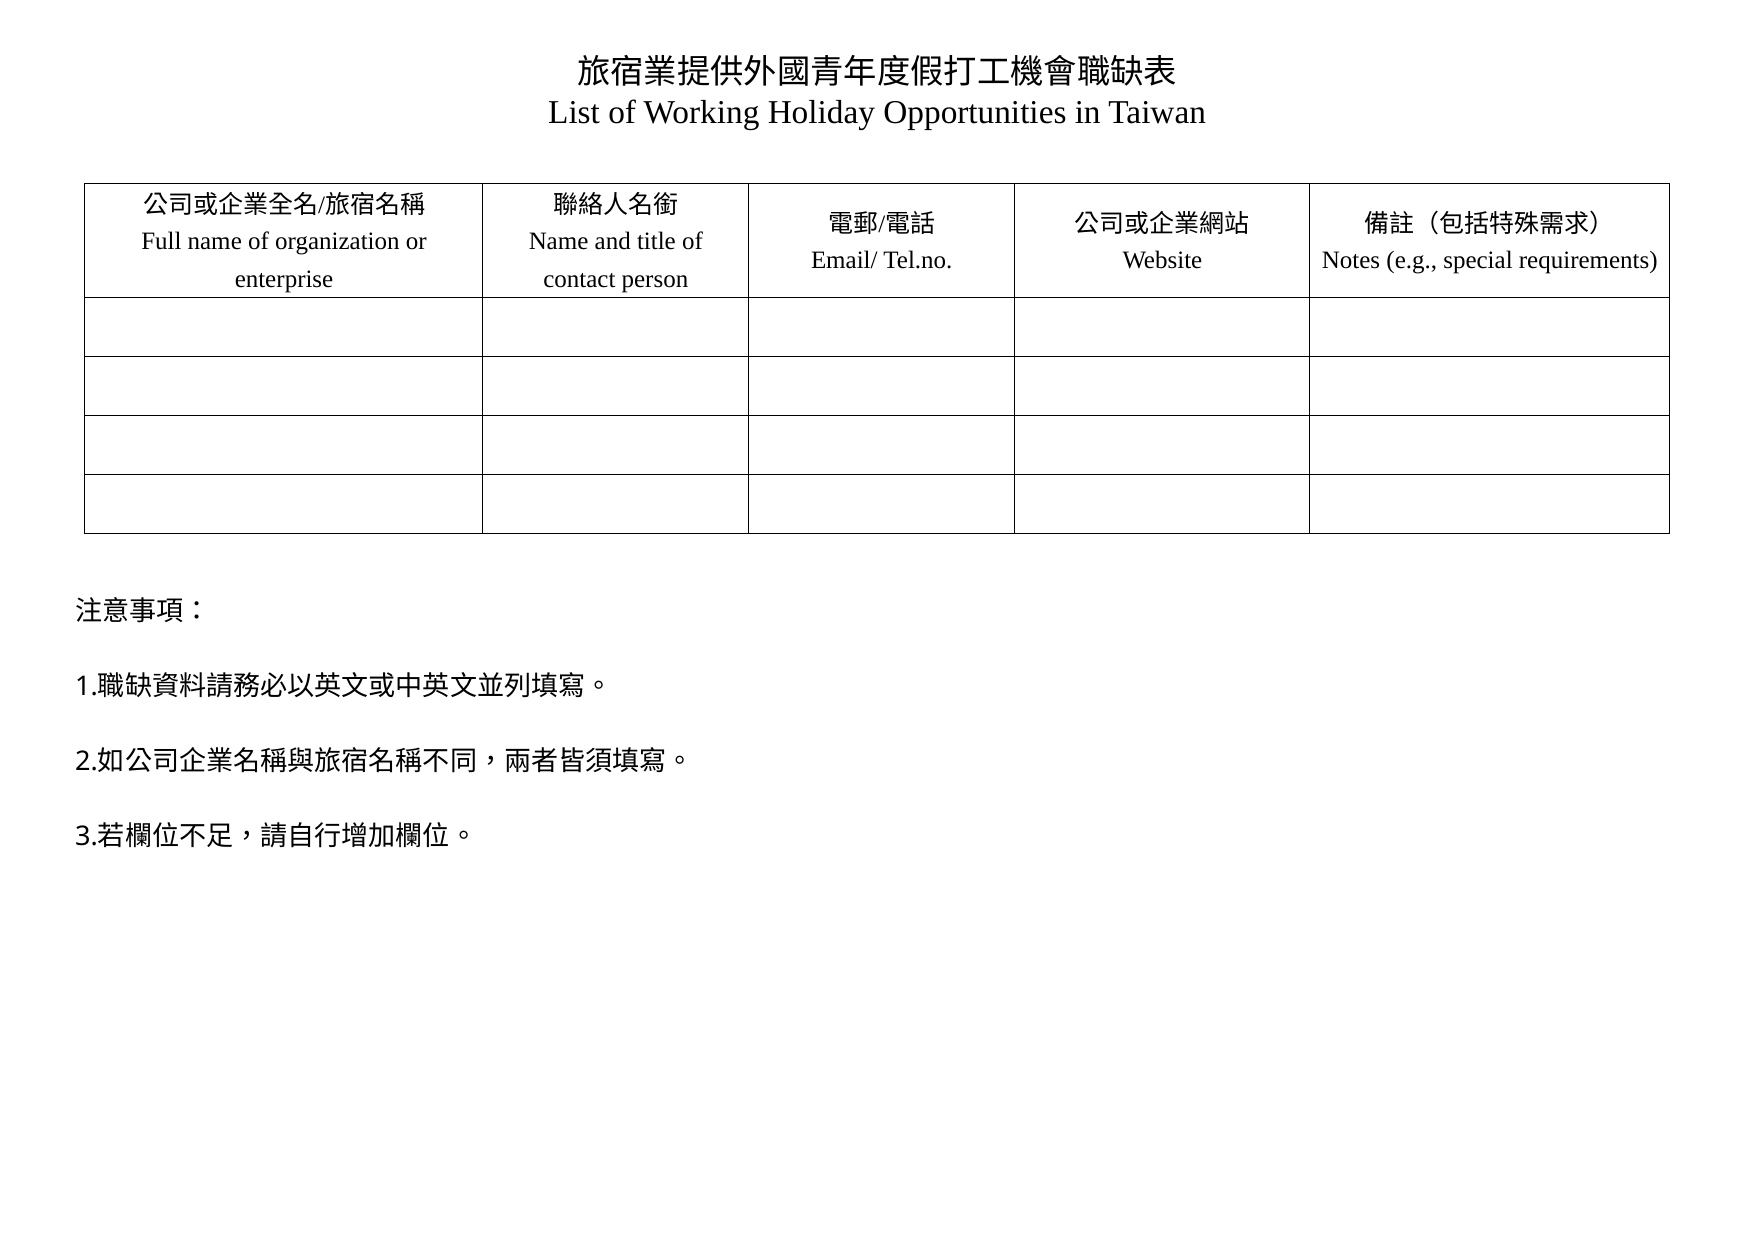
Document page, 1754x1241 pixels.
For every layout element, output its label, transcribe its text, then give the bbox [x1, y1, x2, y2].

table_header 備註（包括特殊需求） Notes (e.g., special requirements) [1310, 184, 1669, 297]
table_cell [1310, 416, 1669, 474]
table_cell [1015, 298, 1309, 356]
table_cell [483, 357, 748, 415]
text 3.若欄位不足，請自行增加欄位。 [75, 797, 1625, 872]
table_cell [749, 475, 1014, 533]
table_cell [483, 416, 748, 474]
table_cell [1310, 475, 1669, 533]
table_cell [1310, 357, 1669, 415]
table_header 電郵/電話 Email/ Tel.no. [749, 184, 1014, 297]
text 1.職缺資料請務必以英文或中英文並列填寫。 [75, 647, 1625, 722]
table_cell [85, 475, 482, 533]
table_cell [1015, 357, 1309, 415]
table_header 聯絡人名銜 Name and title of contact person [483, 184, 748, 297]
table_cell [1015, 475, 1309, 533]
table_cell [85, 357, 482, 415]
table_header 公司或企業網站 Website [1015, 184, 1309, 297]
table_cell [483, 298, 748, 356]
text 注意事項： [75, 572, 1625, 647]
table_cell [85, 298, 482, 356]
table_header 公司或企業全名/旅宿名稱 Full name of organization or enterprise [85, 184, 482, 297]
table_cell [749, 298, 1014, 356]
table_cell [749, 416, 1014, 474]
table_cell [1310, 298, 1669, 356]
table_cell [85, 416, 482, 474]
table_cell [1015, 416, 1309, 474]
table_cell [483, 475, 748, 533]
table_cell [749, 357, 1014, 415]
text 2.如公司企業名稱與旅宿名稱不同，兩者皆須填寫。 [75, 722, 1625, 797]
